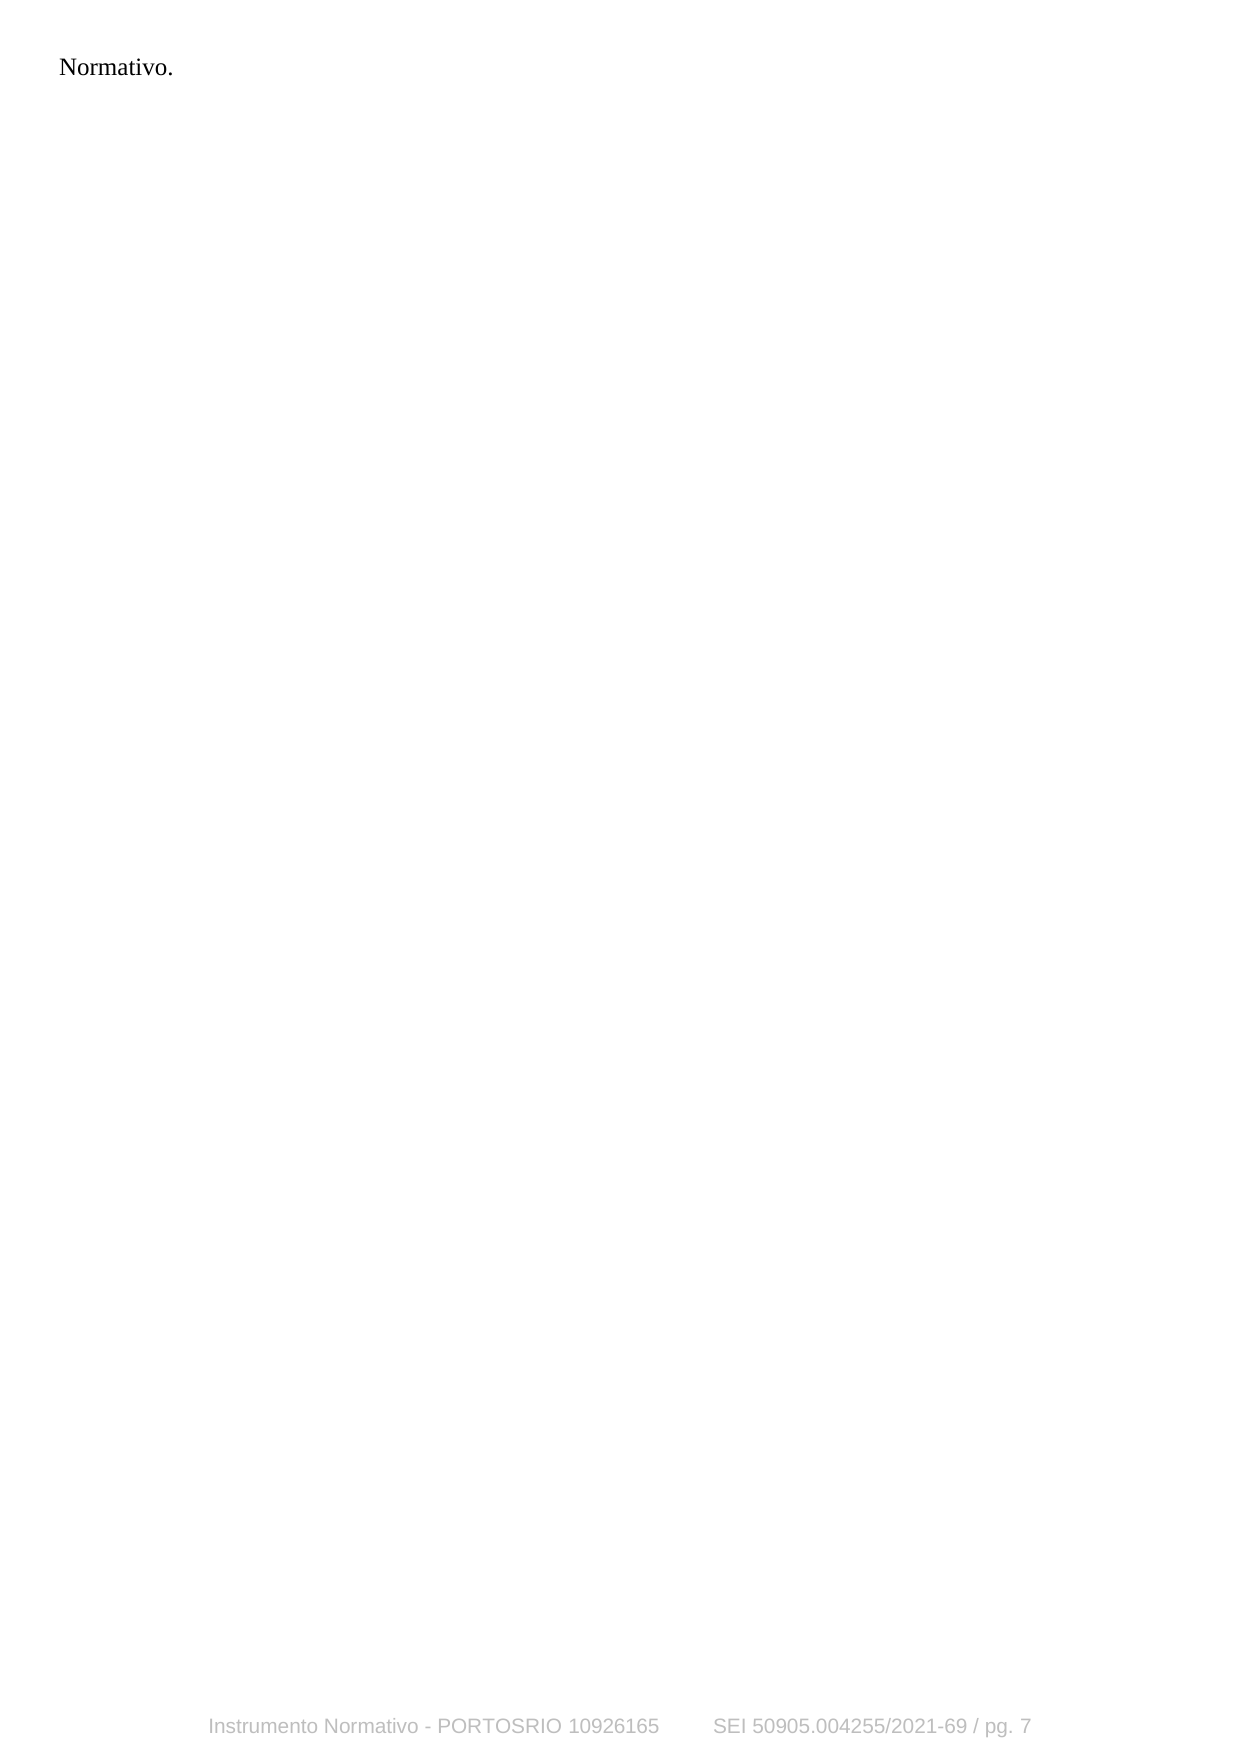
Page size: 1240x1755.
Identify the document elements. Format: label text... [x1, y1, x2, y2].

list Normativo. [59, 52, 1156, 81]
